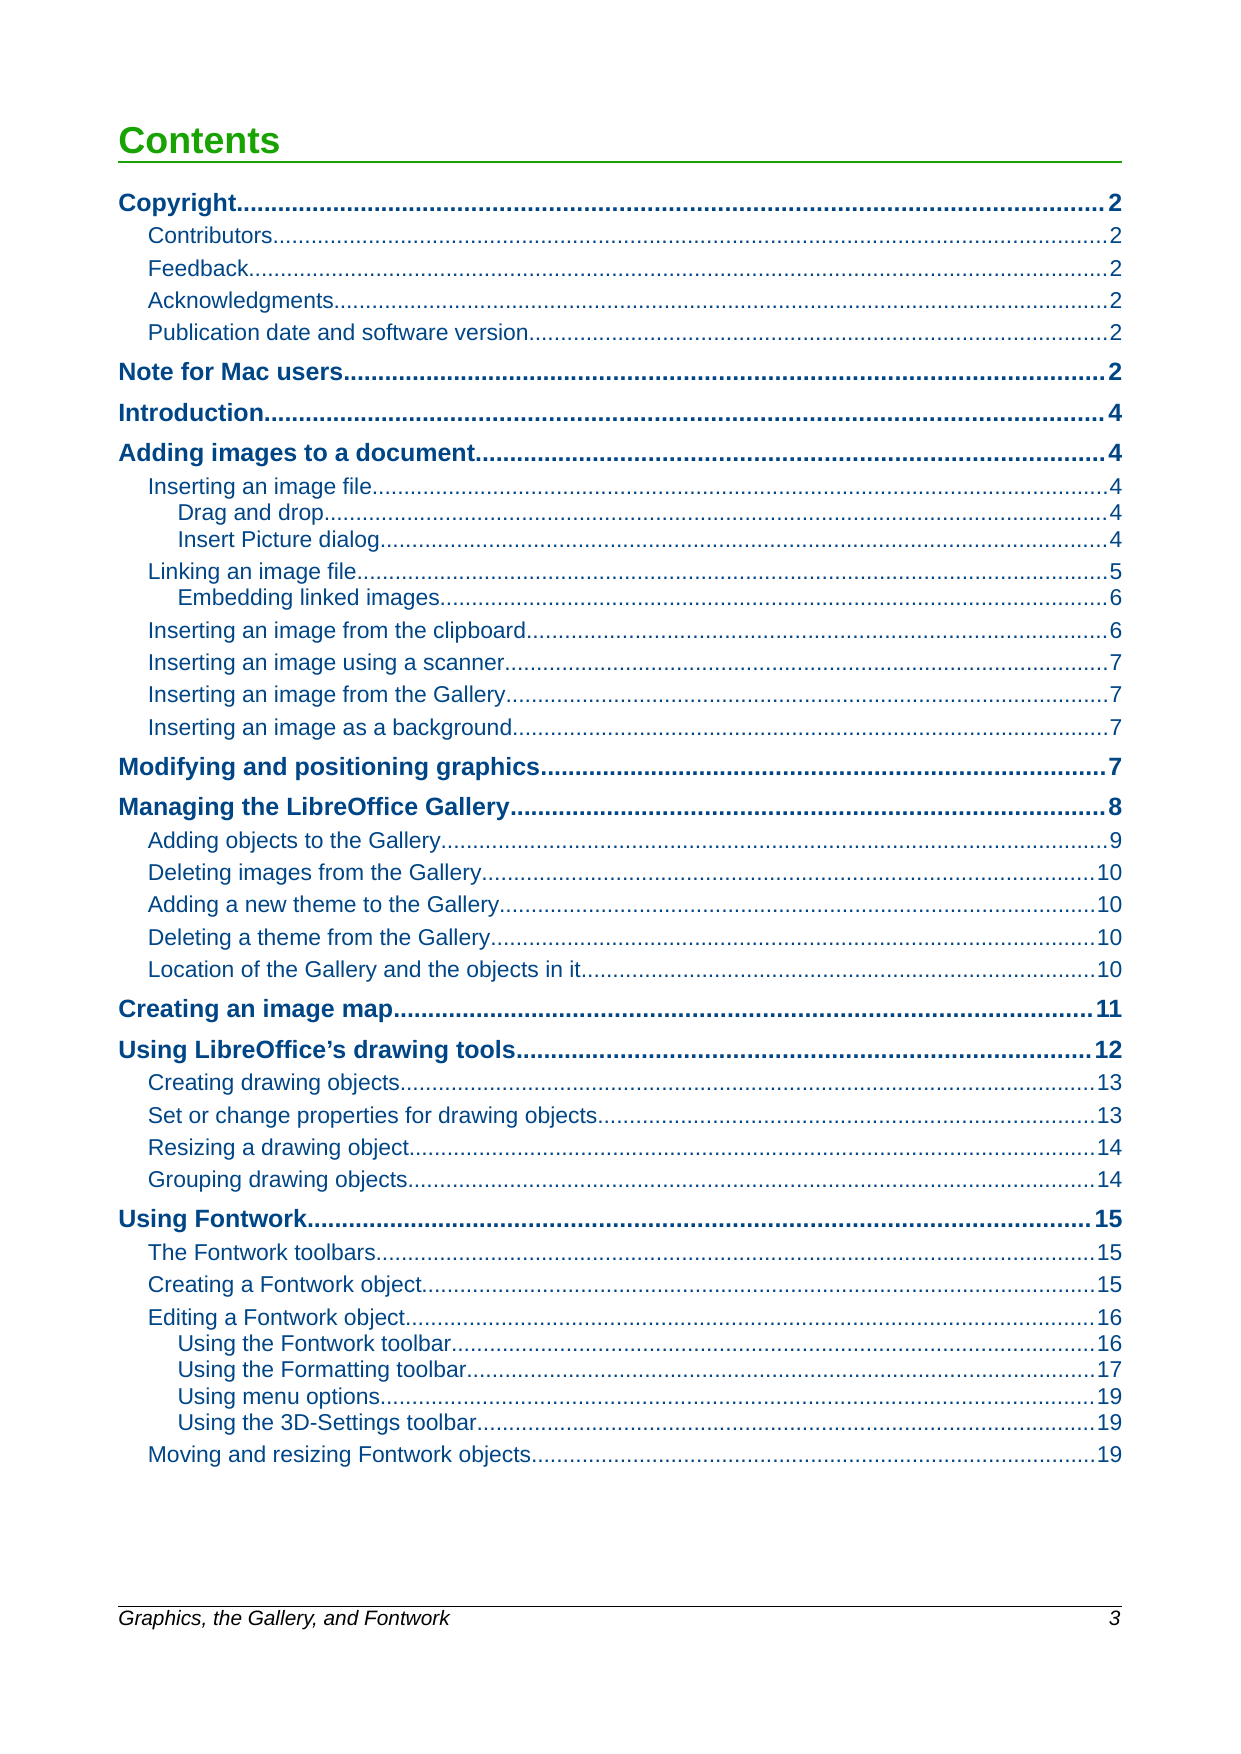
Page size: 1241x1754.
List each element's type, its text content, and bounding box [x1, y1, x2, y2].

text Grouping drawing objects 14 [148, 1166, 1122, 1192]
text Copyright 2 [118, 187, 1122, 216]
text Moving and resizing Fontwork objects 19 [148, 1441, 1122, 1468]
text Inserting an image using a scanner 7 [148, 649, 1122, 675]
text Using Fontwork 15 [118, 1204, 1122, 1233]
text Adding a new theme to the Gallery 10 [148, 891, 1122, 918]
text Inserting an image from the clipboard 6 [148, 617, 1122, 643]
text Contributors 2 [148, 222, 1122, 248]
text Linking an image file 5 [148, 558, 1122, 584]
text Managing the LibreOffice Gallery 8 [118, 792, 1122, 821]
text Modifying and positioning graphics 7 [118, 752, 1122, 780]
text Note for Mac users 2 [118, 357, 1122, 386]
text Deleting images from the Gallery 10 [148, 859, 1122, 885]
text Inserting an image from the Gallery 7 [148, 681, 1122, 707]
text Publication date and software version 2 [148, 319, 1122, 345]
text Using the Formatting toolbar 17 [177, 1356, 1122, 1383]
text Using the Fontwork toolbar 16 [177, 1330, 1122, 1356]
text Drag and drop 4 [177, 499, 1122, 526]
text Deleting a theme from the Gallery 10 [148, 924, 1122, 950]
text Creating a Fontwork object 15 [148, 1271, 1122, 1298]
text Using the 3D-Settings toolbar 19 [177, 1409, 1122, 1435]
text Insert Picture dialog 4 [177, 526, 1122, 552]
text Creating an image map 11 [118, 994, 1122, 1023]
text Location of the Gallery and the objects in it 10 [148, 956, 1122, 982]
text Inserting an image file 4 [148, 473, 1122, 499]
text Editing a Fontwork object 16 [148, 1303, 1122, 1330]
text Resizing a drawing object 14 [148, 1134, 1122, 1160]
text Feedback 2 [148, 254, 1122, 281]
text Adding images to a document 4 [118, 438, 1122, 467]
text Acknowledgments 2 [148, 287, 1122, 313]
text Inserting an image as a background 7 [148, 713, 1122, 740]
text Set or change properties for drawing objects 13 [148, 1102, 1122, 1128]
text Using LibreOffice’s drawing tools 12 [118, 1034, 1122, 1063]
text Adding objects to the Gallery 9 [148, 827, 1122, 853]
text Using menu options 19 [177, 1383, 1122, 1409]
text Creating drawing objects 13 [148, 1069, 1122, 1096]
text Embedding linked images 6 [177, 584, 1122, 611]
text Contents [118, 118, 1122, 161]
text The Fontwork toolbars 15 [148, 1239, 1122, 1265]
text Introduction 4 [118, 398, 1122, 426]
